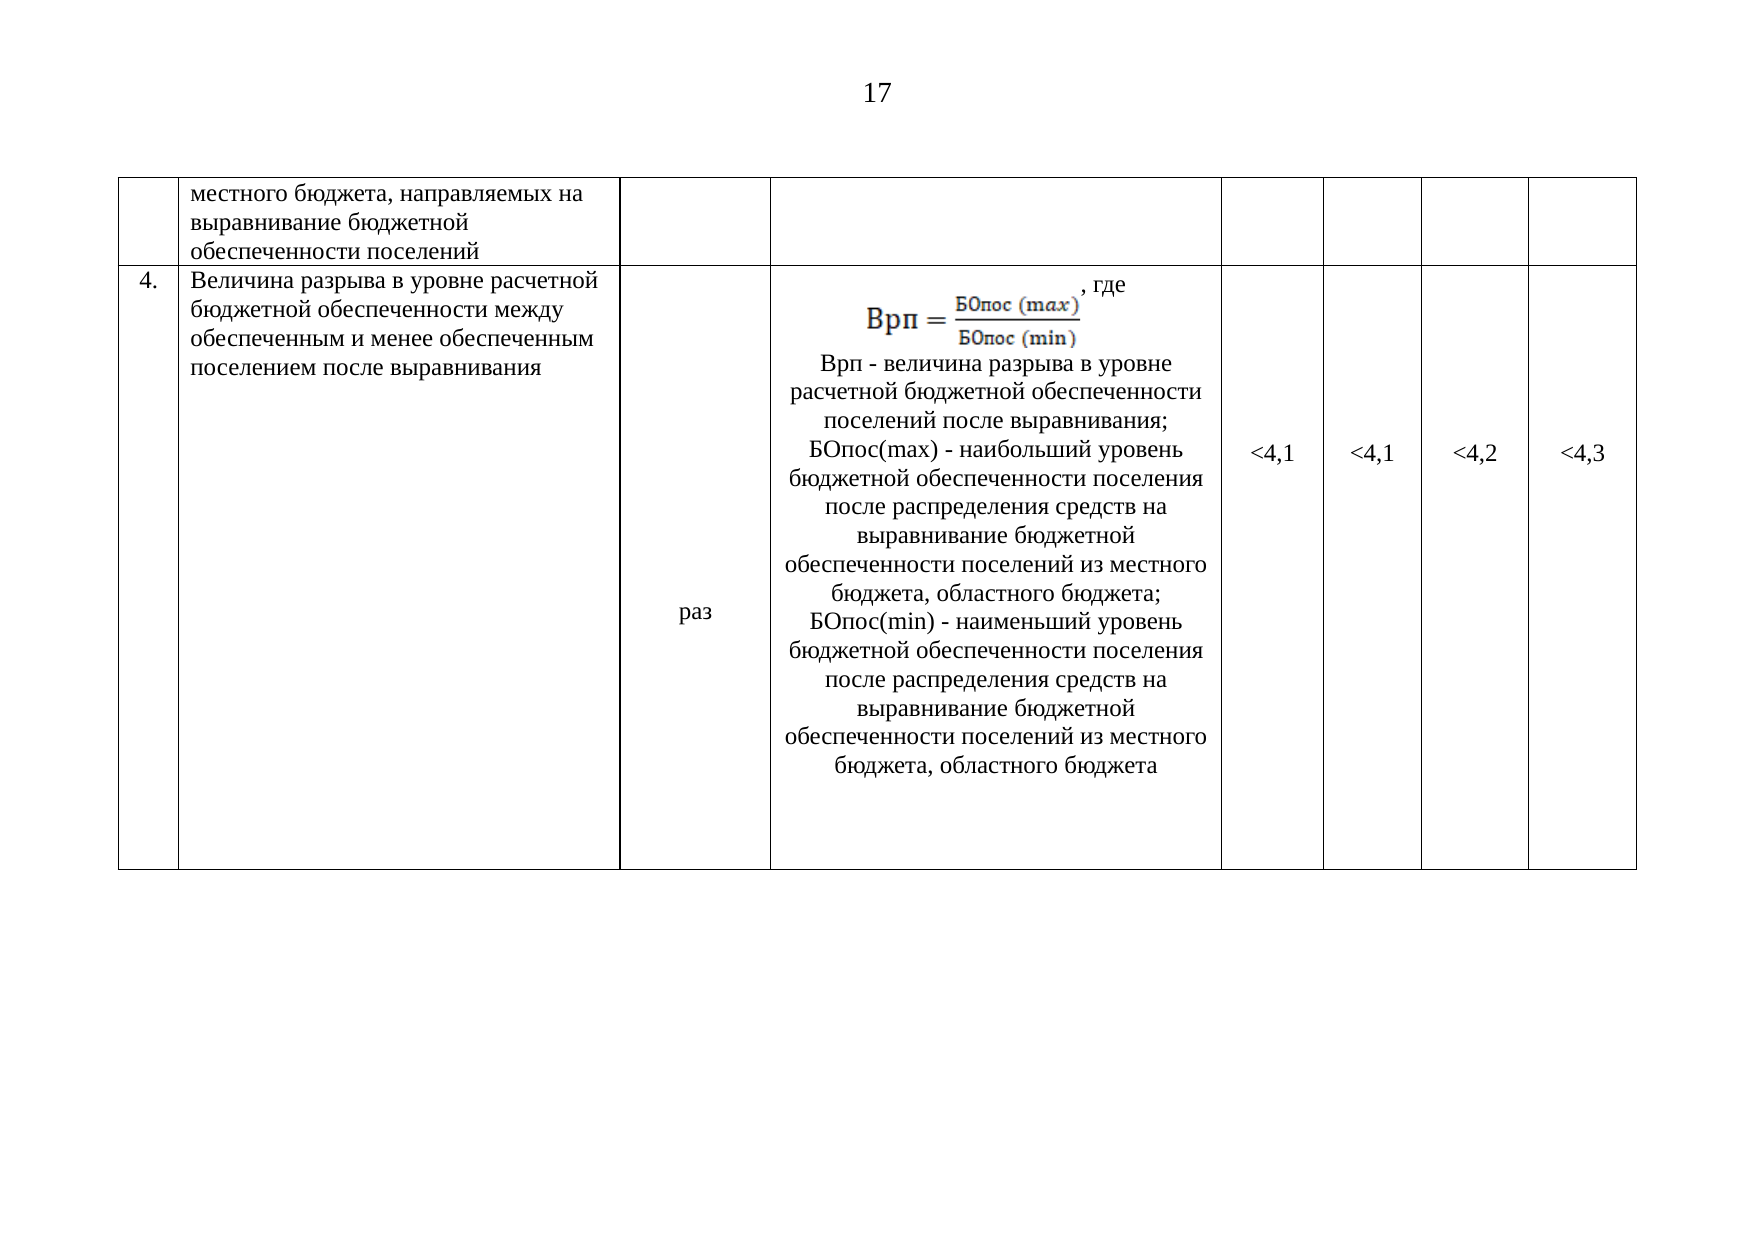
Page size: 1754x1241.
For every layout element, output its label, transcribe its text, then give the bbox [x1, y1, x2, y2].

table_cell Величина разрыва в уровне расчетной бюджетной обеспеченности между обеспеченным и менее обеспеченным поселением после выравнивания [179, 266, 619, 869]
table_cell [119, 178, 178, 264]
table_cell <4,2 [1422, 266, 1528, 869]
table_cell , где Врп - величина разрыва в уровне расчетной бюджетной обеспеченности поселений после выравнивания; БОпос(max) - наибольший уровень бюджетной обеспеченности поселения после распределения средств на выравнивание бюджетной обеспеченности поселений из местного бюджета, областного бюджета; БОпос(min) - наименьший уровень бюджетной обеспеченности поселения после распределения средств на выравнивание бюджетной обеспеченности поселений из местного бюджета, областного бюджета [771, 266, 1221, 869]
table_cell раз [621, 266, 770, 869]
table_cell [621, 178, 770, 264]
table_cell [1529, 178, 1636, 264]
table_cell <4,1 [1324, 266, 1421, 869]
table_cell [1324, 178, 1421, 264]
table_cell местного бюджета, направляемых на выравнивание бюджетной обеспеченности поселений [179, 178, 619, 264]
table_cell 4. [119, 266, 178, 869]
table_cell <4,3 [1529, 266, 1636, 869]
table_cell [1222, 178, 1323, 264]
table_cell [1422, 178, 1528, 264]
table_cell <4,1 [1222, 266, 1323, 869]
table_cell [771, 178, 1221, 264]
